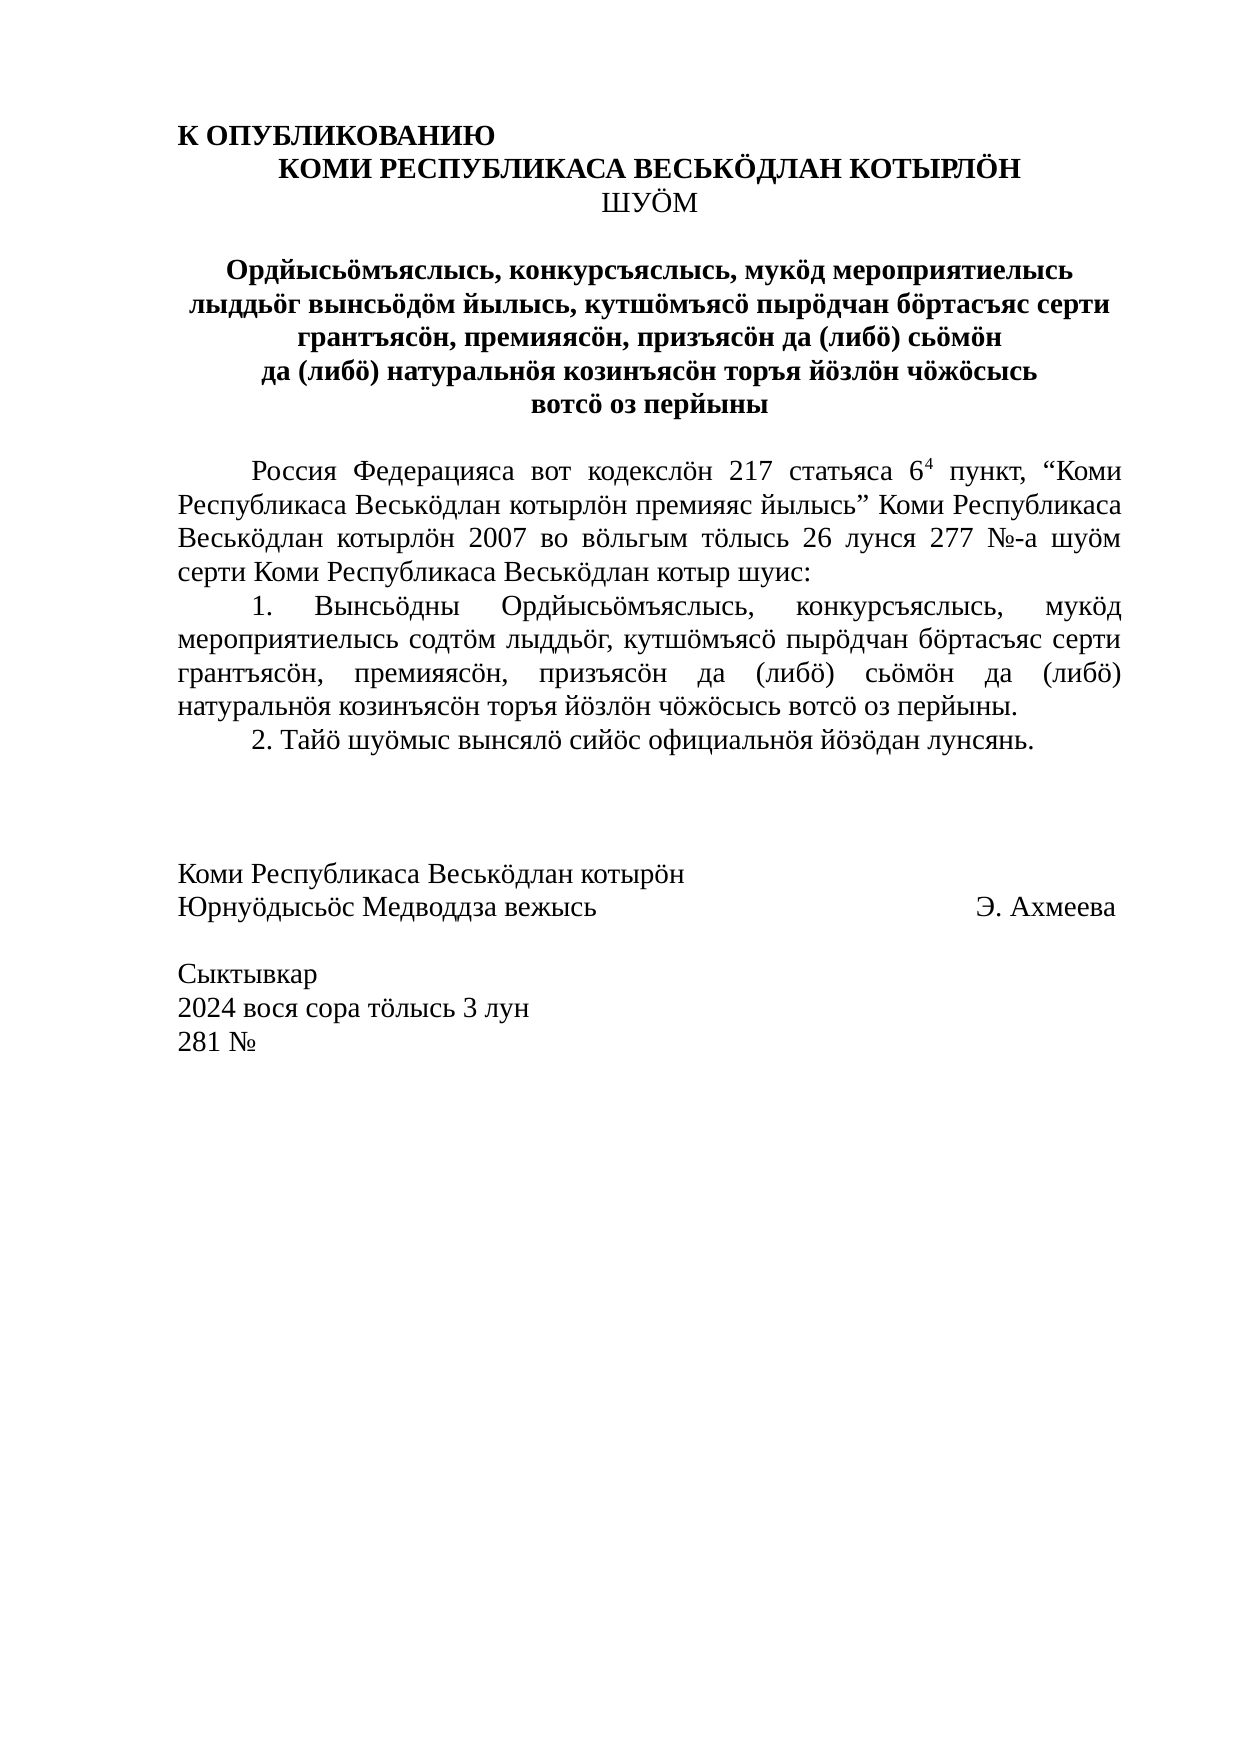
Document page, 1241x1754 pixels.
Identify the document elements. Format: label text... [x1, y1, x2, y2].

text 2. Тайӧ шуӧмыс вынсялӧ сийӧс официальнӧя йӧзӧдан лунсянь. [177, 722, 1122, 755]
text Коми Республикаса Веськӧдлан котырӧн [177, 856, 1122, 889]
text 2024 вося сора тӧлысь 3 лун [177, 990, 1122, 1024]
subtitle КОМИ РЕСПУБЛИКАСА ВЕСЬКӦДЛАН КОТЫРЛӦН [177, 152, 1122, 185]
subtitle ШУӦМ [177, 185, 1122, 219]
text 281 № [177, 1024, 1122, 1057]
text Ордйысьӧмъяслысь, конкурсъяслысь, мукӧд мероприятиелысь лыддьӧг вынсьӧдӧм йылысь, кутшӧмъясӧ пырӧдчан бӧртасъяс серти грантъясӧн, премияясӧн, призъясӧн да (либӧ) сьӧмӧн [177, 252, 1122, 353]
text Россия Федерацияса вот кодекслӧн 217 статьяса 64 пункт, “Коми Республикаса Веськӧдлан котырлӧн премияяс йылысь” Коми Республикаса Веськӧдлан котырлӧн 2007 во вӧльгым тӧлысь 26 лунся 277 №-а шуӧм серти Коми Республикаса Веськӧдлан котыр шуис: [177, 453, 1122, 588]
text Сыктывкар [177, 957, 1122, 990]
text вотсӧ оз перйыны [177, 386, 1122, 420]
subtitle К ОПУБЛИКОВАНИЮ [177, 118, 1122, 152]
text Юрнуӧдысьӧс Медводдза вежысь Э. Ахмеева [177, 889, 1122, 923]
text 1. Вынсьӧдны Ордйысьӧмъяслысь, конкурсъяслысь, мукӧд мероприятиелысь содтӧм лыддьӧг, кутшӧмъясӧ пырӧдчан бӧртасъяс серти грантъясӧн, премияясӧн, призъясӧн да (либӧ) сьӧмӧн да (либӧ) натуральнӧя козинъясӧн торъя йӧзлӧн чӧжӧсысь вотсӧ оз перйыны. [177, 588, 1122, 722]
text да (либӧ) натуральнӧя козинъясӧн торъя йӧзлӧн чӧжӧсысь [177, 353, 1122, 386]
